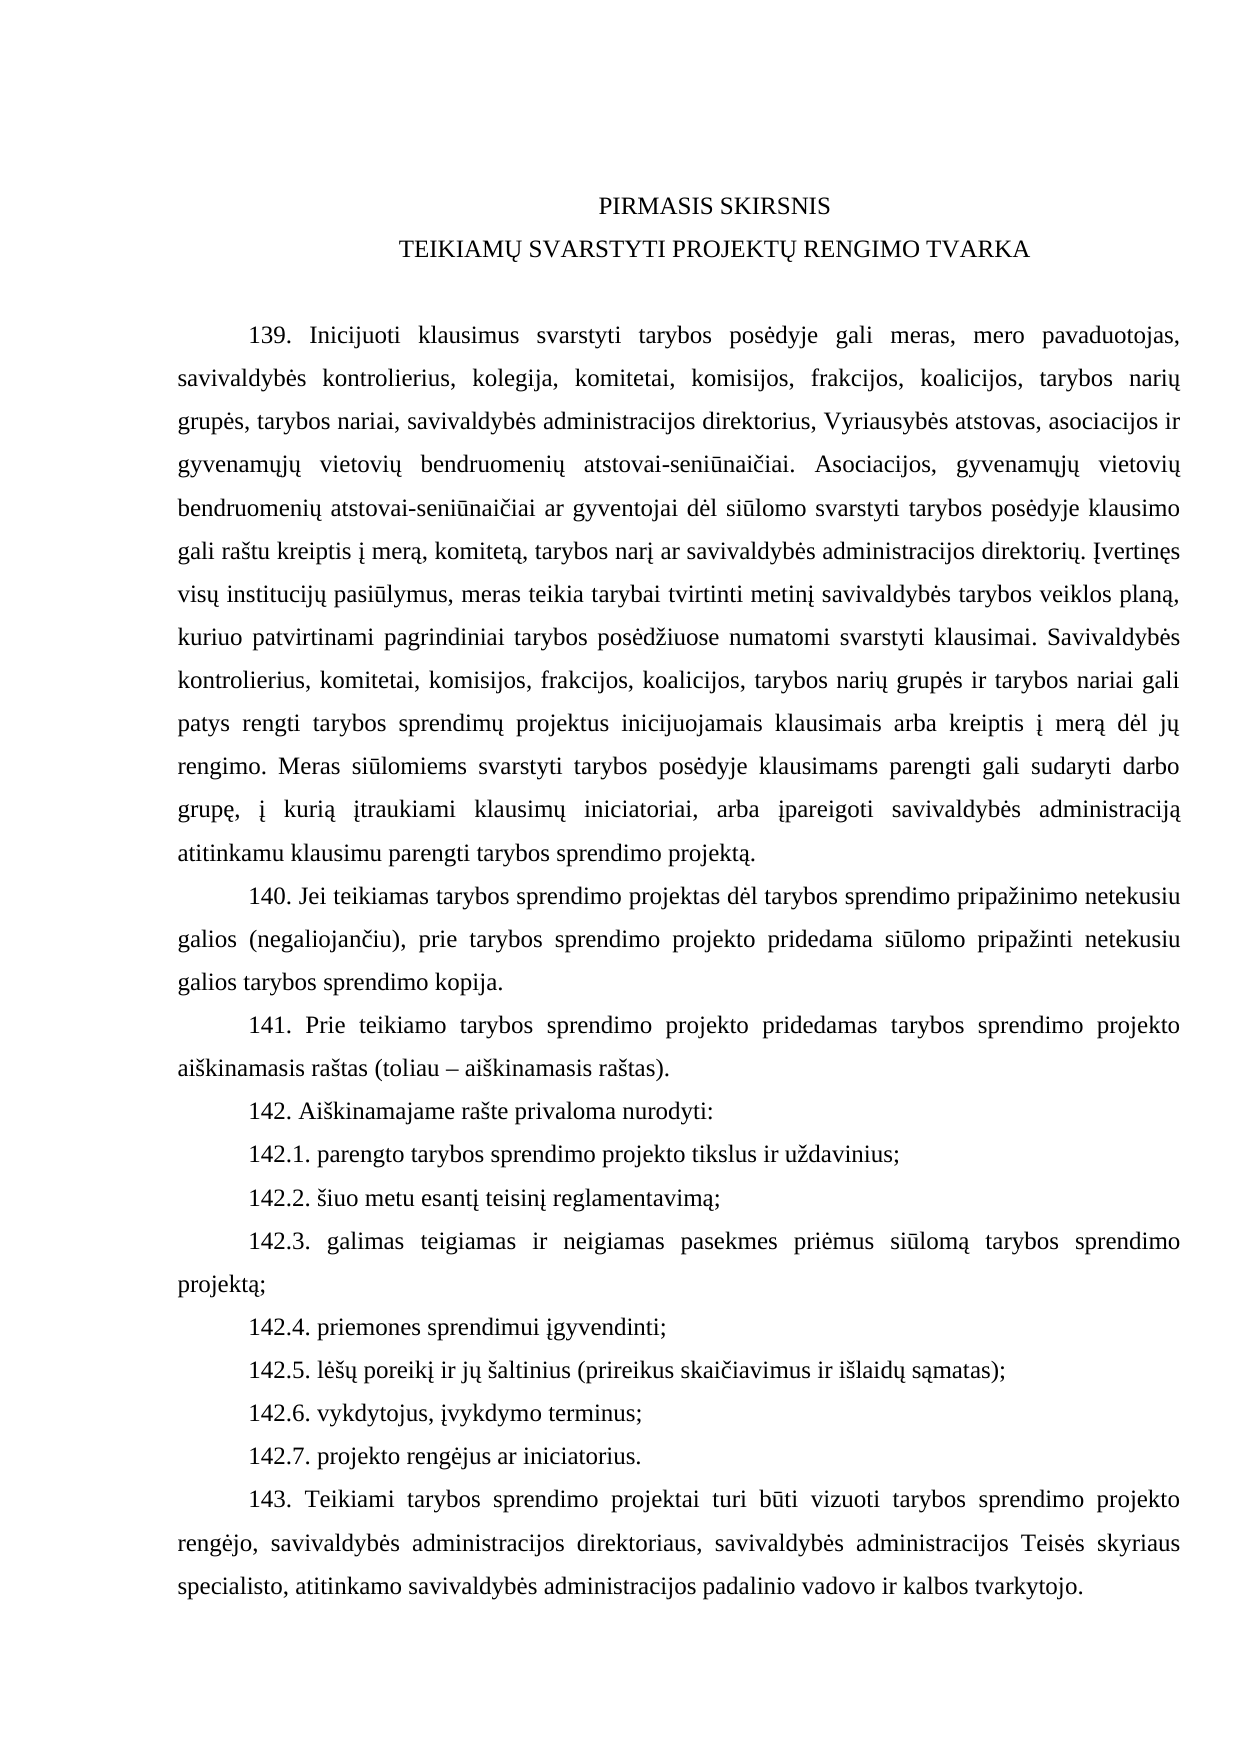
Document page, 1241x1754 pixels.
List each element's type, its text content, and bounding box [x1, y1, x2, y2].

text 141. Prie teikiamo tarybos sprendimo projekto pridedamas tarybos sprendimo projekto aiškinamasis raštas (toliau – aiškinamasis raštas). [177, 1010, 1181, 1082]
text 142.5. lėšų poreikį ir jų šaltinius (prireikus skaičiavimus ir išlaidų sąmatas); [177, 1355, 1181, 1384]
text 142.2. šiuo metu esantį teisinį reglamentavimą; [177, 1183, 1181, 1211]
text TEIKIAMŲ SVARSTYTI PROJEKTŲ RENGIMO TVARKA [177, 234, 1181, 263]
text 142.1. parengto tarybos sprendimo projekto tikslus ir uždavinius; [177, 1139, 1181, 1168]
text 140. Jei teikiamas tarybos sprendimo projektas dėl tarybos sprendimo pripažinimo netekusiu galios (negaliojančiu), prie tarybos sprendimo projekto pridedama siūlomo pripažinti netekusiu galios tarybos sprendimo kopija. [177, 881, 1181, 996]
text 139. Inicijuoti klausimus svarstyti tarybos posėdyje gali meras, mero pavaduotojas, savivaldybės kontrolierius, kolegija, komitetai, komisijos, frakcijos, koalicijos, tarybos narių grupės, tarybos nariai, savivaldybės administracijos direktorius, Vyriausybės atstovas, asociacijos ir gyvenamųjų vietovių bendruomenių atstovai-seniūnaičiai. Asociacijos, gyvenamųjų vietovių bendruomenių atstovai-seniūnaičiai ar gyventojai dėl siūlomo svarstyti tarybos posėdyje klausimo gali raštu kreiptis į merą, komitetą, tarybos narį ar savivaldybės administracijos direktorių. Įvertinęs visų institucijų pasiūlymus, meras teikia tarybai tvirtinti metinį savivaldybės tarybos veiklos planą, kuriuo patvirtinami pagrindiniai tarybos posėdžiuose numatomi svarstyti klausimai. Savivaldybės kontrolierius, komitetai, komisijos, frakcijos, koalicijos, tarybos narių grupės ir tarybos nariai gali patys rengti tarybos sprendimų projektus inicijuojamais klausimais arba kreiptis į merą dėl jų rengimo. Meras siūlomiems svarstyti tarybos posėdyje klausimams parengti gali sudaryti darbo grupę, į kurią įtraukiami klausimų iniciatoriai, arba įpareigoti savivaldybės administraciją atitinkamu klausimu parengti tarybos sprendimo projektą. [177, 320, 1181, 866]
text 142. Aiškinamajame rašte privaloma nurodyti: [177, 1096, 1181, 1125]
text 142.3. galimas teigiamas ir neigiamas pasekmes priėmus siūlomą tarybos sprendimo projektą; [177, 1226, 1181, 1298]
text PIRMASIS SKIRSNIS [177, 191, 1181, 219]
text 143. Teikiami tarybos sprendimo projektai turi būti vizuoti tarybos sprendimo projekto rengėjo, savivaldybės administracijos direktoriaus, savivaldybės administracijos Teisės skyriaus specialisto, atitinkamo savivaldybės administracijos padalinio vadovo ir kalbos tvarkytojo. [177, 1484, 1181, 1599]
text 142.7. projekto rengėjus ar iniciatorius. [177, 1441, 1181, 1470]
text 142.4. priemones sprendimui įgyvendinti; [177, 1312, 1181, 1341]
text 142.6. vykdytojus, įvykdymo terminus; [177, 1398, 1181, 1427]
